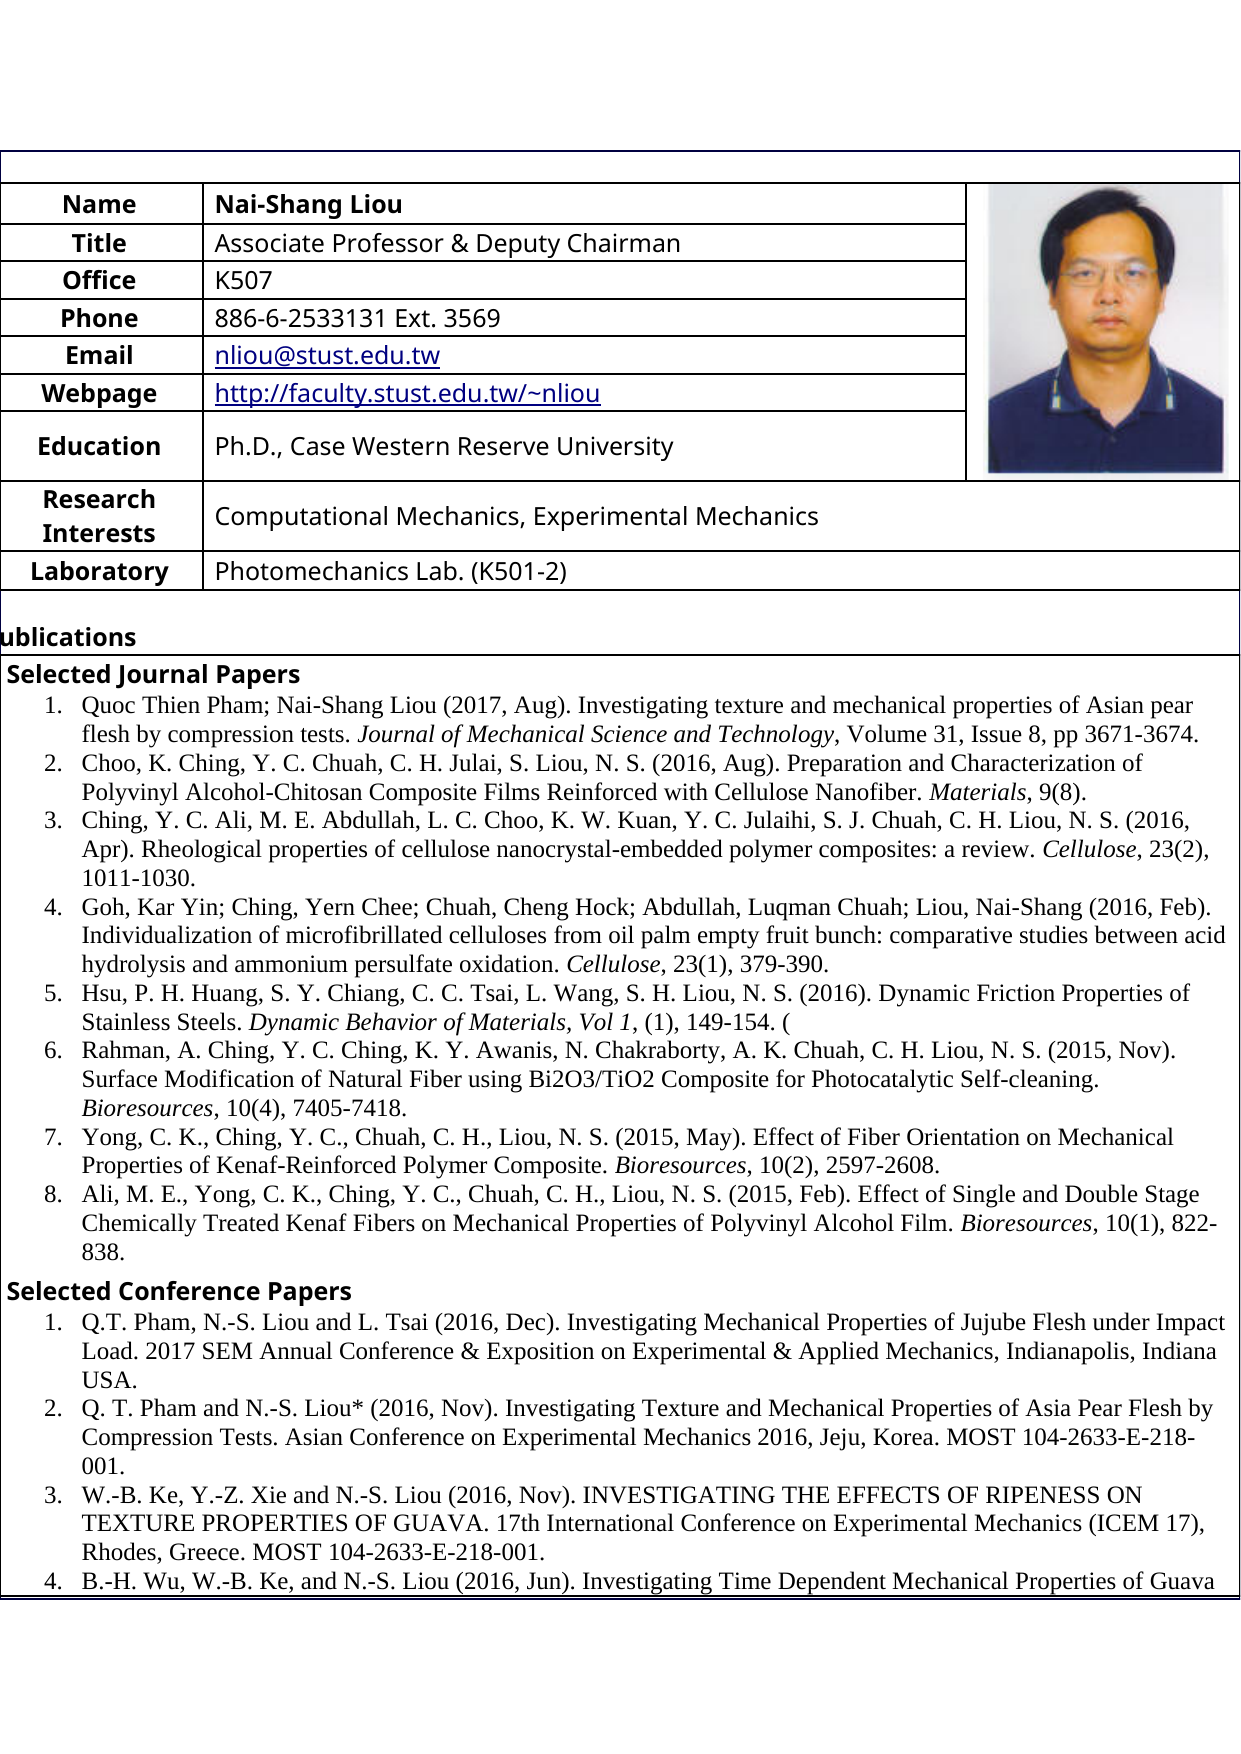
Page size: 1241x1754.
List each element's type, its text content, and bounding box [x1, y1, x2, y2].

table_cell Office [1, 262, 202, 298]
table_header Publications [1, 152, 1239, 182]
table_cell Laboratory [1, 552, 202, 589]
table_cell Email [1, 337, 202, 373]
table_header Selected Journal Papers Quoc Thien Pham; Nai-Shang Liou (2017, Aug). Investigating texture and mechanical properties of Asian pear flesh by compression tests. Journal of Mechanical Science and Technology, Volume 31, Issue 8, pp 3671-3674. Choo, K. Ching, Y. C. Chuah, C. H. Julai, S. Liou, N. S. (2016, Aug). Preparation and Characterization of Polyvinyl Alcohol-Chitosan Composite Films Reinforced with Cellulose Nanofiber. Materials, 9(8). Ching, Y. C. Ali, M. E. Abdullah, L. C. Choo, K. W. Kuan, Y. C. Julaihi, S. J. Chuah, C. H. Liou, N. S. (2016, Apr). Rheological properties of cellulose nanocrystal-embedded polymer composites: a review. Cellulose, 23(2), 1011-1030. Goh, Kar Yin; Ching, Yern Chee; Chuah, Cheng Hock; Abdullah, Luqman Chuah; Liou, Nai-Shang (2016, Feb). Individualization of microfibrillated celluloses from oil palm empty fruit bunch: comparative studies between acid hydrolysis and ammonium persulfate oxidation. Cellulose, 23(1), 379-390. Hsu, P. H. Huang, S. Y. Chiang, C. C. Tsai, L. Wang, S. H. Liou, N. S. (2016). Dynamic Friction Properties of Stainless Steels. Dynamic Behavior of Materials, Vol 1, (1), 149-154. ( Rahman, A. Ching, Y. C. Ching, K. Y. Awanis, N. Chakraborty, A. K. Chuah, C. H. Liou, N. S. (2015, Nov). Surface Modification of Natural Fiber using Bi2O3/TiO2 Composite for Photocatalytic Self-cleaning. Bioresources, 10(4), 7405-7418. Yong, C. K., Ching, Y. C., Chuah, C. H., Liou, N. S. (2015, May). Effect of Fiber Orientation on Mechanical Properties of Kenaf-Reinforced Polymer Composite. Bioresources, 10(2), 2597-2608. Ali, M. E., Yong, C. K., Ching, Y. C., Chuah, C. H., Liou, N. S. (2015, Feb). Effect of Single and Double Stage Chemically Treated Kenaf Fibers on Mechanical Properties of Polyvinyl Alcohol Film. Bioresources, 10(1), 822-838. Selected Conference Papers Q.T. Pham, N.-S. Liou and L. Tsai (2016, Dec). Investigating Mechanical Properties of Jujube Flesh under Impact Load. 2017 SEM Annual Conference & Exposition on Experimental & Applied Mechanics, Indianapolis, Indiana USA. Q. T. Pham and N.-S. Liou* (2016, Nov). Investigating Texture and Mechanical Properties of Asia Pear Flesh by Compression Tests. Asian Conference on Experimental Mechanics 2016, Jeju, Korea. MOST 104-2633-E-218-001. W.-B. Ke, Y.-Z. Xie and N.-S. Liou (2016, Nov). INVESTIGATING THE EFFECTS OF RIPENESS ON TEXTURE PROPERTIES OF GUAVA. 17th International Conference on Experimental Mechanics (ICEM 17), Rhodes, Greece. MOST 104-2633-E-218-001. B.-H. Wu, W.-B. Ke, and N.-S. Liou (2016, Jun). Investigating Time Dependent Mechanical Properties of Guava [1, 656, 1239, 1595]
table_cell 886-6-2533131 Ext. 3569 [204, 300, 965, 335]
table_header Publications [1, 591, 1239, 654]
table_cell Education [1, 412, 202, 480]
table_cell nliou@stust.edu.tw [204, 337, 965, 373]
table_cell K507 [204, 262, 965, 298]
table_cell Webpage [1, 375, 202, 410]
table_header [967, 184, 982, 480]
table_cell Ph.D., Case Western Reserve University [204, 412, 965, 480]
table_header Name [1, 184, 202, 223]
table_cell Photomechanics Lab. (K501-2) [204, 552, 1239, 589]
table_cell Computational Mechanics, Experimental Mechanics [204, 482, 1239, 550]
table_header [1229, 184, 1239, 480]
table_cell Research Interests [1, 482, 202, 550]
table_cell http://faculty.stust.edu.tw/~nliou [204, 375, 965, 410]
table_cell Title [1, 225, 202, 260]
table_cell Phone [1, 300, 202, 335]
table_header Nai-Shang Liou [204, 184, 965, 223]
table_cell Associate Professor & Deputy Chairman [204, 225, 965, 260]
